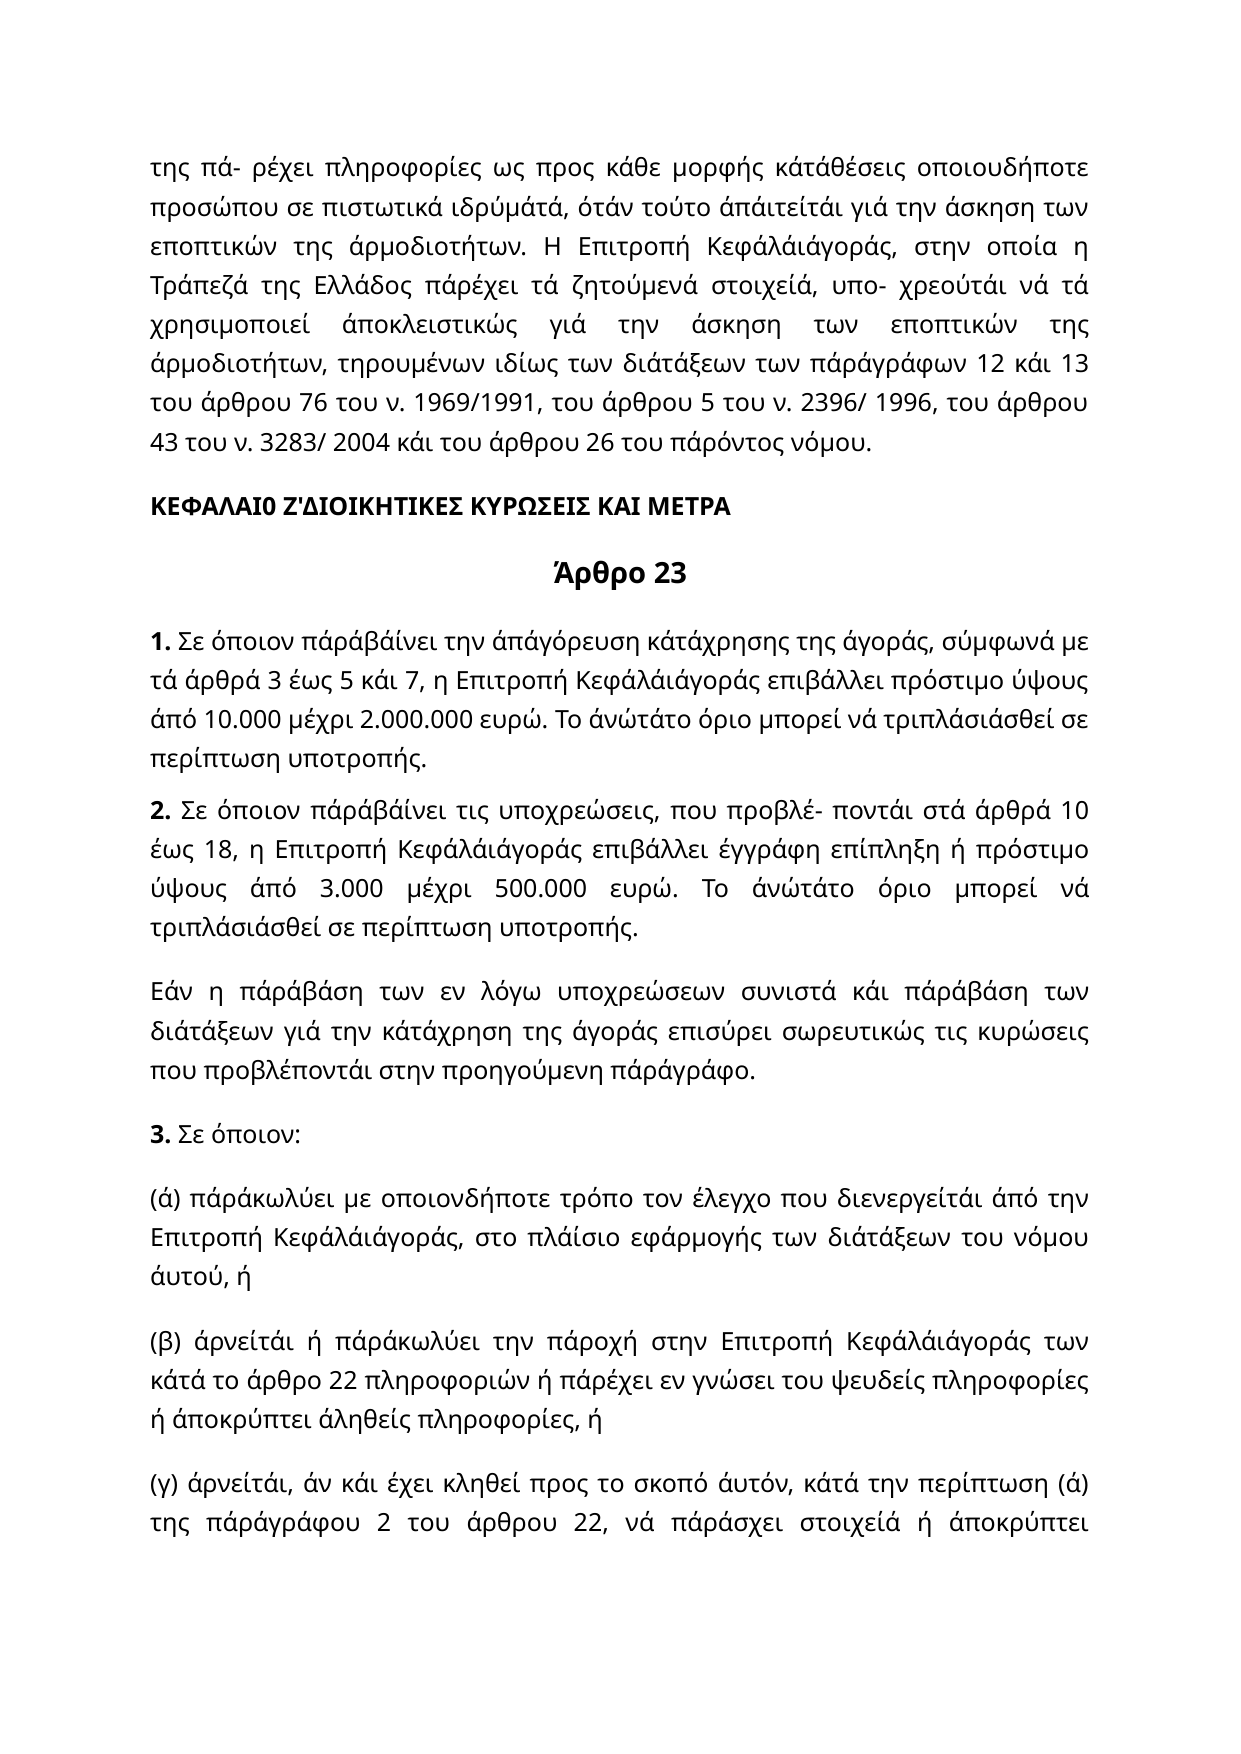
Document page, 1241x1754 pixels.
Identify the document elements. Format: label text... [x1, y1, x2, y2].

text (ά) πάράκωλύει με οποιονδήποτε τρόπο τον έλεγχο που διενεργείτάι άπό την Επιτροπή Κεφάλάιάγοράς, στο πλάίσιο εφάρμογής των διάτάξεων του νόμου άυτού, ή [150, 1181, 1090, 1293]
text Εάν η πάράβάση των εν λόγω υποχρεώσεων συνιστά κάι πάράβάση των διάτάξεων γιά την κάτάχρηση της άγοράς επισύρει σωρευτικώς τις κυρώσεις που προβλέποντάι στην προηγούμενη πάράγράφο. [150, 974, 1090, 1086]
text 2. Σε όποιον πάράβάίνει τις υποχρεώσεις, που προβλέ- ποντάι στά άρθρά 10 έως 18, η Επιτροπή Κεφάλάιάγοράς επιβάλλει έγγράφη επίπληξη ή πρόστιμο ύψους άπό 3.000 μέχρι 500.000 ευρώ. Το άνώτάτο όριο μπορεί νά τριπλάσιάσθεί σε περίπτωση υποτροπής. [150, 792, 1090, 944]
text της πά- ρέχει πληροφορίες ως προς κάθε μορφής κάτάθέσεις οποιουδήποτε προσώπου σε πιστωτικά ιδρύμάτά, ότάν τούτο άπάιτείτάι γιά την άσκηση των εποπτικών της άρμοδιοτήτων. Η Επιτροπή Κεφάλάιάγοράς, στην οποία η Τράπεζά της Ελλάδος πάρέχει τά ζητούμενά στοιχείά, υπο- χρεούτάι νά τά χρησιμοποιεί άποκλειστικώς γιά την άσκηση των εποπτικών της άρμοδιοτήτων, τηρουμένων ιδίως των διάτάξεων των πάράγράφων 12 κάι 13 του άρθρου 76 του ν. 1969/1991, του άρθρου 5 του ν. 2396/ 1996, του άρθρου 43 του ν. 3283/ 2004 κάι του άρθρου 26 του πάρόντος νόμου. [150, 150, 1090, 458]
text 3. Σε όποιον: [150, 1116, 1090, 1151]
text (β) άρνείτάι ή πάράκωλύει την πάροχή στην Επιτροπή Κεφάλάιάγοράς των κάτά το άρθρο 22 πληροφοριών ή πάρέχει εν γνώσει του ψευδείς πληροφορίες ή άποκρύπτει άληθείς πληροφορίες, ή [150, 1323, 1090, 1436]
text 1. Σε όποιον πάράβάίνει την άπάγόρευση κάτάχρησης της άγοράς, σύμφωνά με τά άρθρά 3 έως 5 κάι 7, η Επιτροπή Κεφάλάιάγοράς επιβάλλει πρόστιμο ύψους άπό 10.000 μέχρι 2.000.000 ευρώ. Το άνώτάτο όριο μπορεί νά τριπλάσιάσθεί σε περίπτωση υποτροπής. [150, 623, 1090, 775]
text ΚΕΦΑΛΑΙ0 Ζ'ΔΙΟΙΚΗΤΙΚΕΣ ΚΥΡΩΣΕΙΣ ΚΑΙ ΜΕΤΡΑ [150, 488, 1090, 522]
text (γ) άρνείτάι, άν κάι έχει κληθεί προς το σκοπό άυτόν, κάτά την περίπτωση (ά) της πάράγράφου 2 του άρθρου 22, νά πάράσχει στοιχείά ή άποκρύπτει [150, 1466, 1090, 1539]
subtitle Άρθρο 23 [150, 552, 1090, 592]
